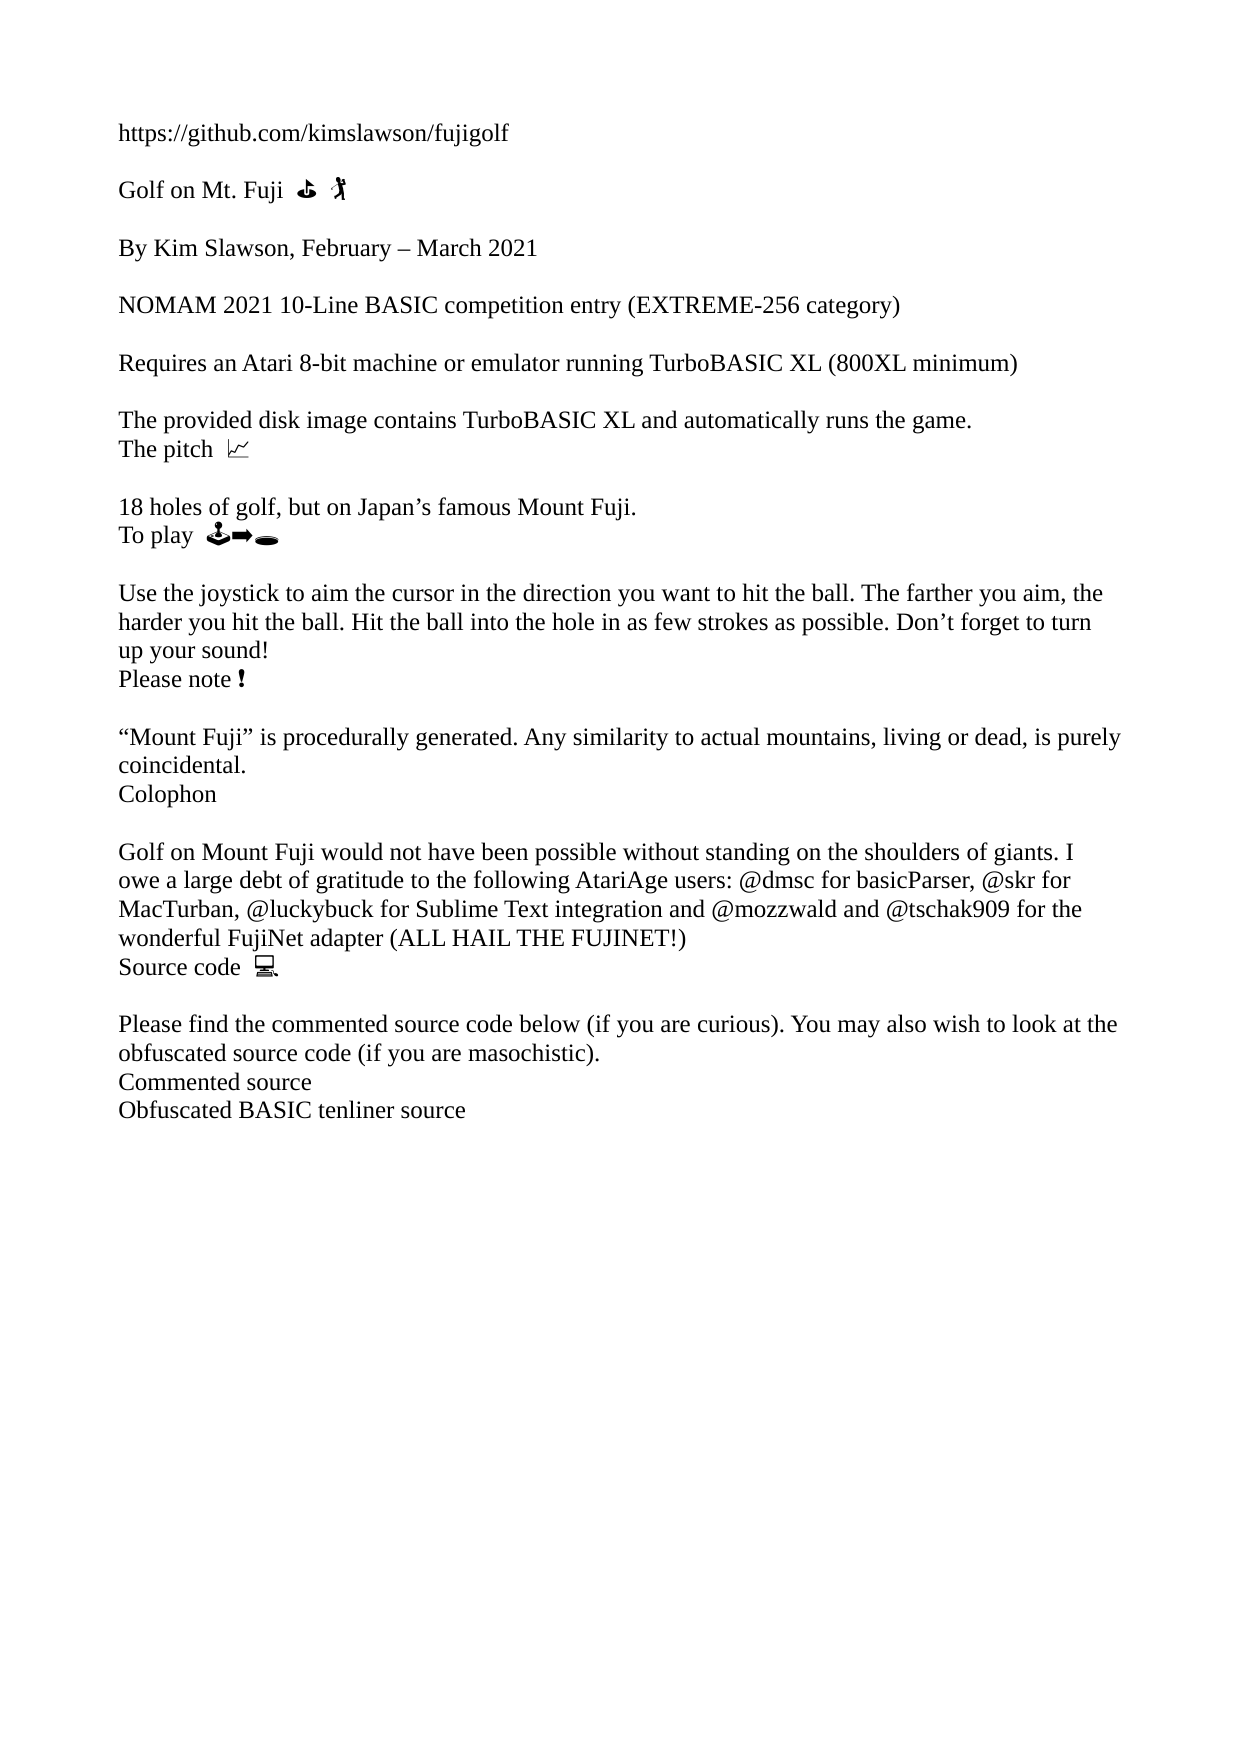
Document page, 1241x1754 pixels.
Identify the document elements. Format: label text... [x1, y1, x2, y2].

text To play 🕹️➡️🕳️ [118, 521, 1122, 549]
text https://github.com/kimslawson/fujigolf [118, 118, 1122, 147]
text Obfuscated BASIC tenliner source [118, 1096, 1122, 1124]
text By Kim Slawson, February – March 2021 [118, 233, 1122, 262]
text Commented source [118, 1067, 1122, 1096]
text NOMAM 2021 10-Line BASIC competition entry (EXTREME-256 category) [118, 291, 1122, 319]
text Use the joystick to aim the cursor in the direction you want to hit the ball. The farther you aim, the harder you hit the ball. Hit the ball into the hole in as few strokes as possible. Don’t forget to turn up your sound! [118, 578, 1122, 664]
text Please note ❗ [118, 664, 1122, 693]
text Golf on Mount Fuji would not have been possible without standing on the shoulders of giants. I owe a large debt of gratitude to the following AtariAge users: @dmsc for basicParser, @skr for MacTurban, @luckybuck for Sublime Text integration and @mozzwald and @tschak909 for the wonderful FujiNet adapter (ALL HAIL THE FUJINET!) [118, 837, 1122, 952]
text The provided disk image contains TurboBASIC XL and automatically runs the game. [118, 406, 1122, 434]
text Source code 💻 [118, 952, 1122, 981]
text 18 holes of golf, but on Japan’s famous Mount Fuji. [118, 492, 1122, 521]
text Golf on Mt. Fuji ⛳ 🗻 🏌️ [118, 176, 1122, 204]
text Please find the commented source code below (if you are curious). You may also wish to look at the obfuscated source code (if you are masochistic). [118, 1009, 1122, 1067]
text Requires an Atari 8-bit machine or emulator running TurboBASIC XL (800XL minimum) [118, 348, 1122, 377]
text “Mount Fuji” is procedurally generated. Any similarity to actual mountains, living or dead, is purely coincidental. [118, 722, 1122, 779]
text The pitch 📈 [118, 434, 1122, 463]
text Colophon 🧰 [118, 779, 1122, 808]
